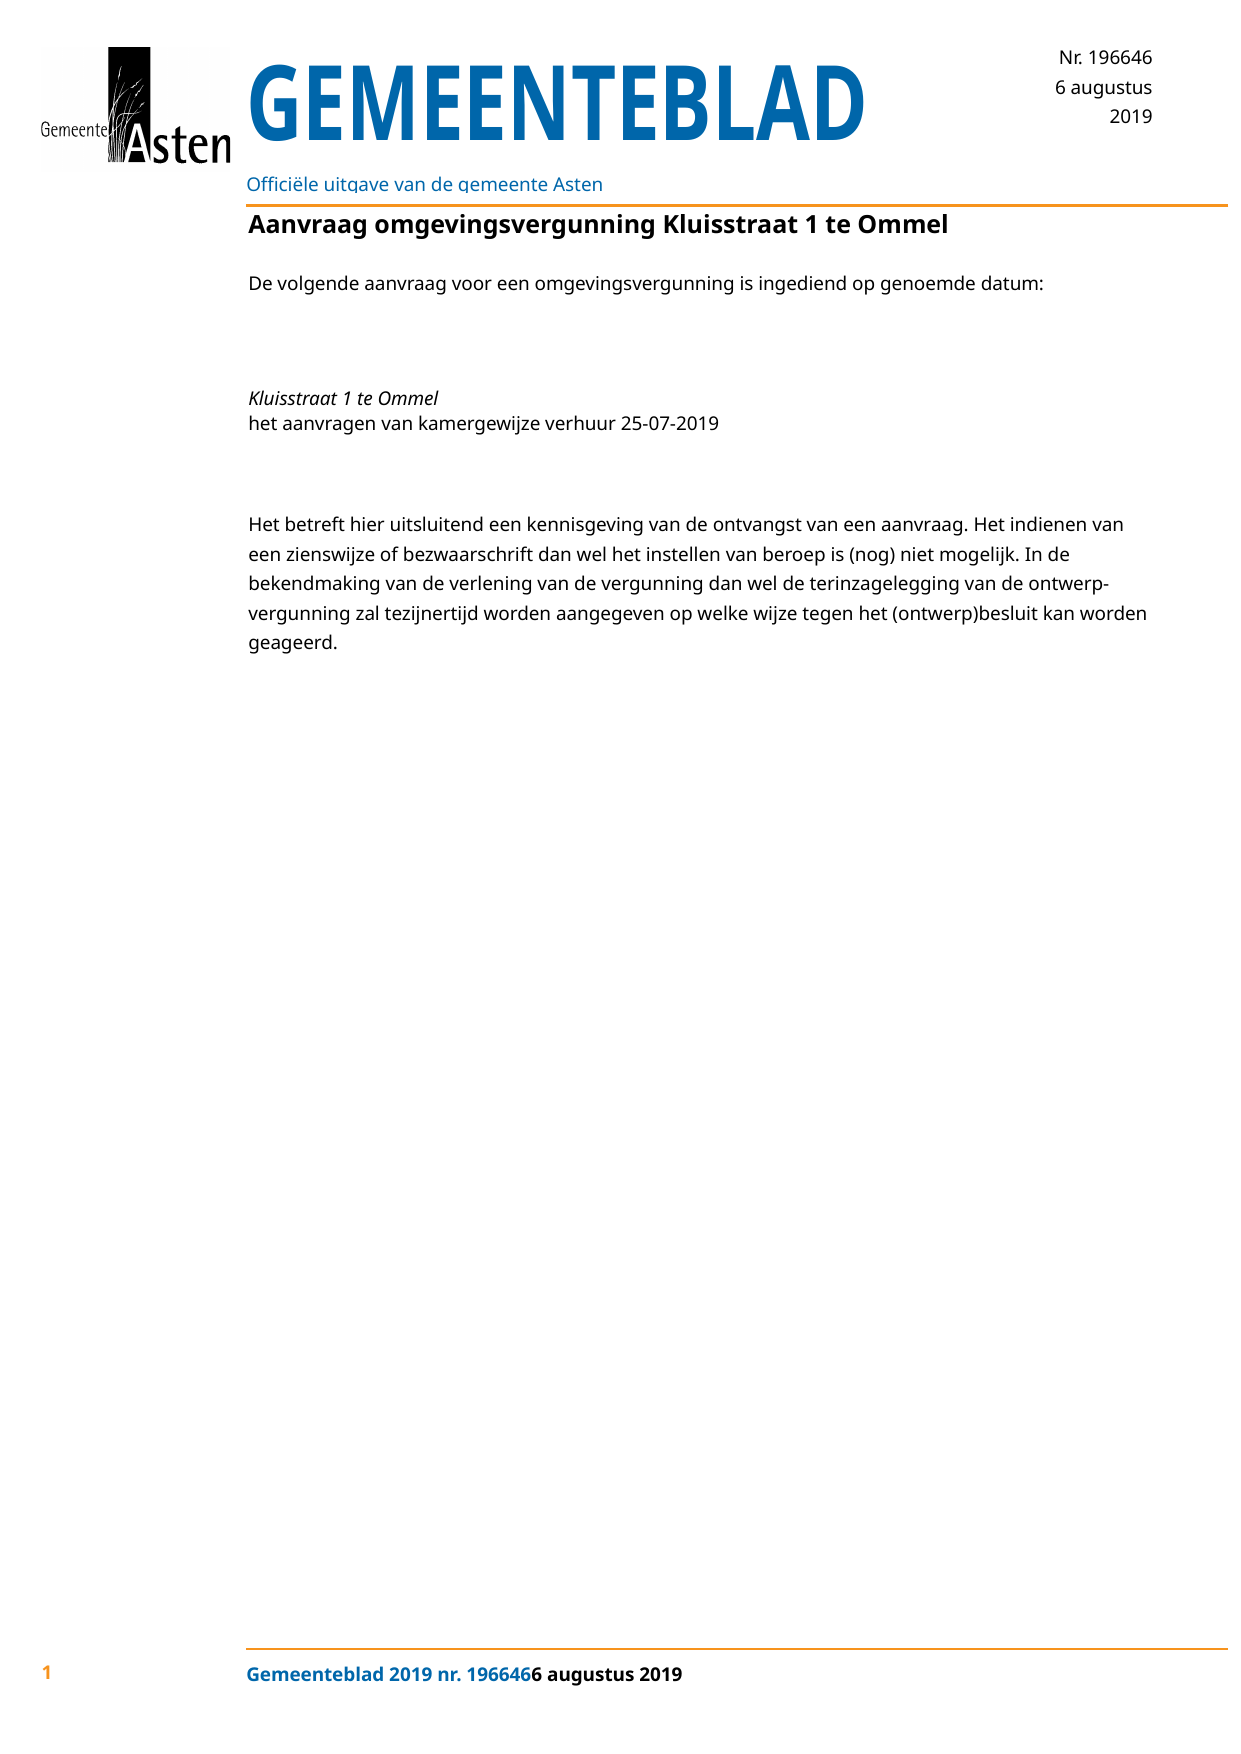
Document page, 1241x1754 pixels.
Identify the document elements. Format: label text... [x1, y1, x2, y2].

text het aanvragen van kamergewijze verhuur 25-07-2019 [248, 410, 1152, 436]
picture [41, 47, 231, 172]
text De volgende aanvraag voor een omgevingsvergunning is ingediend op genoemde datum: [248, 270, 1152, 296]
text Kluisstraat 1 te Ommel [248, 385, 1152, 410]
text Aanvraag omgevingsvergunning Kluisstraat 1 te Ommel [248, 207, 1152, 241]
text Het betreft hier uitsluitend een kennisgeving van de ontvangst van een aanvraag. Het indienen van een zienswijze of bezwaarschrift dan wel het instellen van beroep is (nog) niet mogelijk. In de bekendmaking van de verlening van de vergunning dan wel de terinzagelegging van de ontwerp-vergunning zal tezijnertijd worden aangegeven op welke wijze tegen het (ontwerp)besluit kan worden geageerd. [248, 511, 1152, 655]
